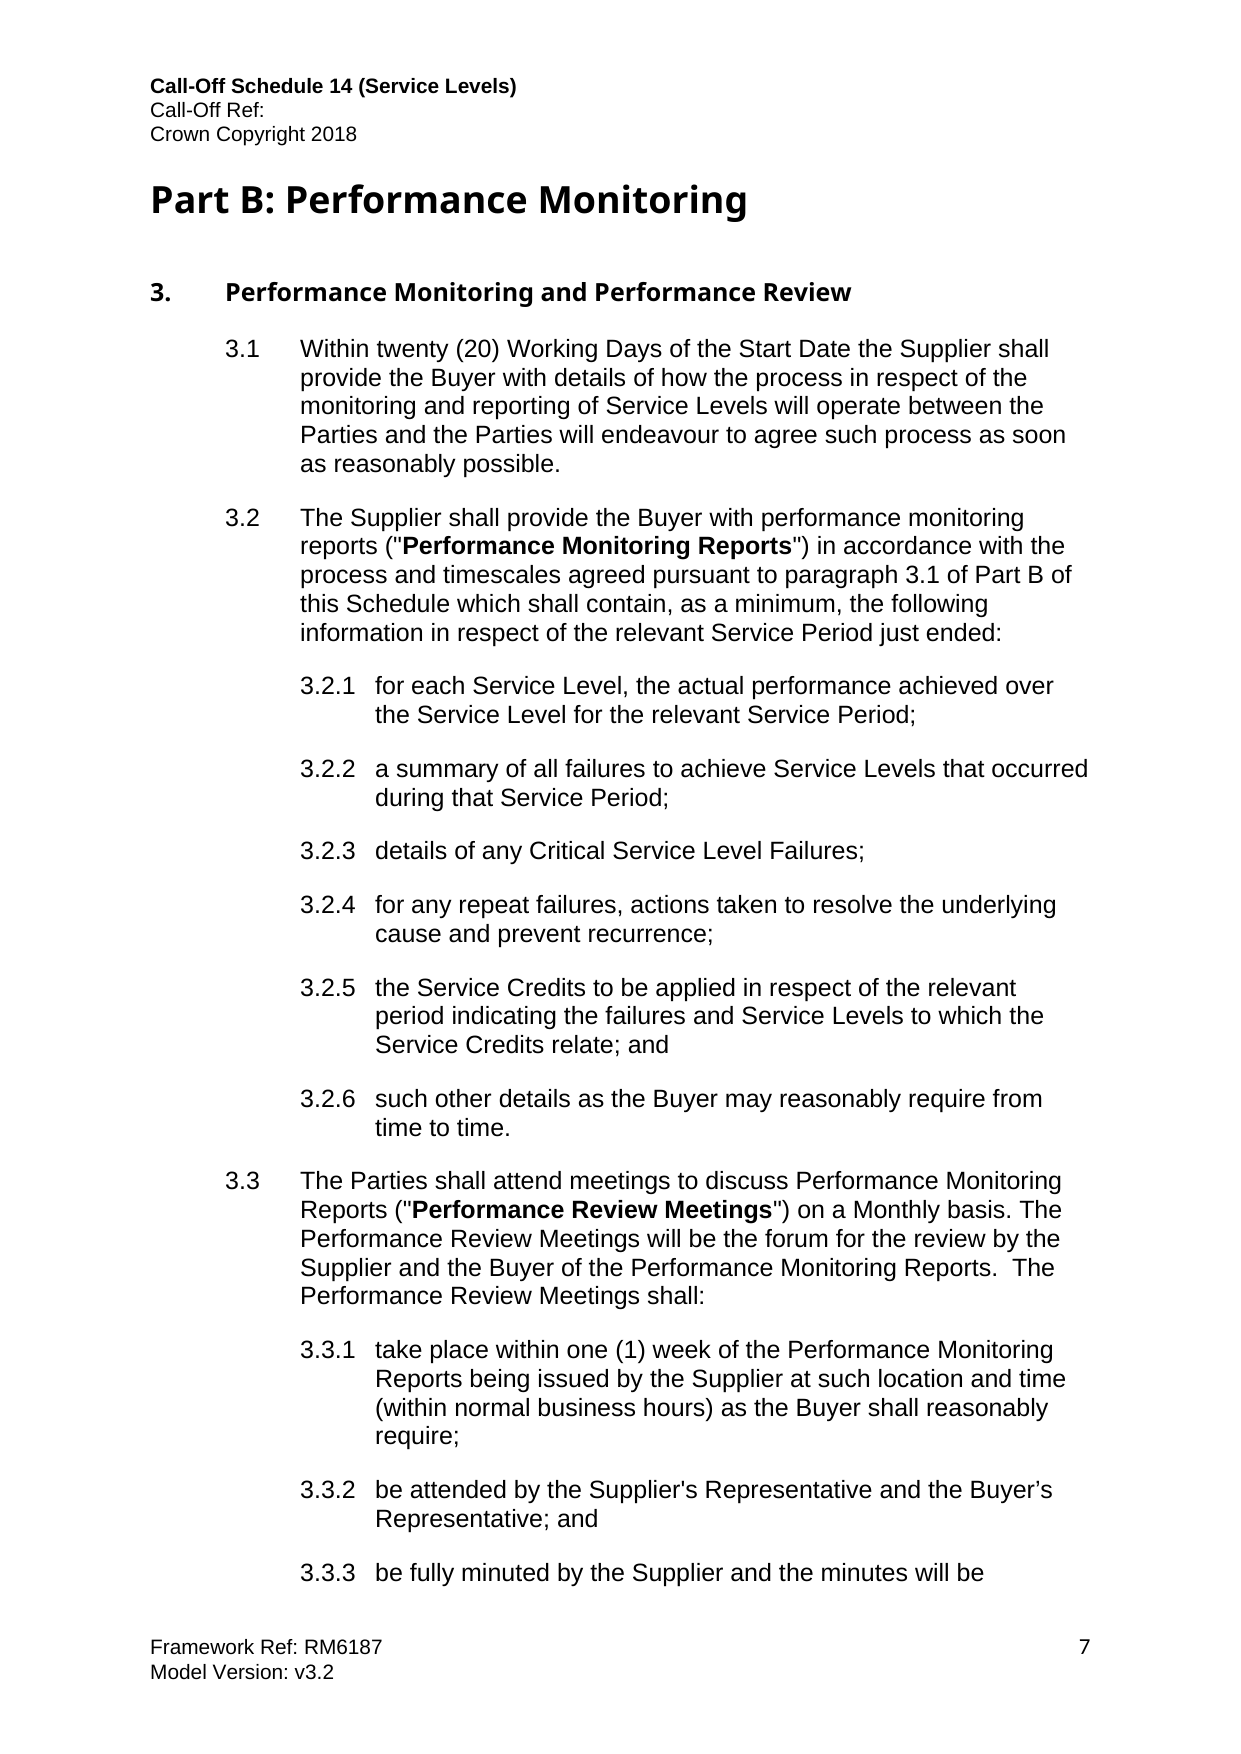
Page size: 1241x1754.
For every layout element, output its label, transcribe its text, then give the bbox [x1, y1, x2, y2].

list The Supplier shall provide the Buyer with performance monitoring reports ("Performance Monitoring Reports") in accordance with the process and timescales agreed pursuant to paragraph 3.1 of Part B of this Schedule which shall contain, as a minimum, the following information in respect of the relevant Service Period just ended: [225, 502, 1090, 646]
list for any repeat failures, actions taken to resolve the underlying cause and prevent recurrence; [300, 890, 1090, 947]
list take place within one (1) week of the Performance Monitoring Reports being issued by the Supplier at such location and time (within normal business hours) as the Buyer shall reasonably require; [300, 1335, 1090, 1450]
list such other details as the Buyer may reasonably require from time to time. [300, 1084, 1090, 1141]
list a summary of all failures to achieve Service Levels that occurred during that Service Period; [300, 754, 1090, 811]
list the Service Credits to be applied in respect of the relevant period indicating the failures and Service Levels to which the Service Credits relate; and [300, 972, 1090, 1059]
list Within twenty (20) Working Days of the Start Date the Supplier shall provide the Buyer with details of how the process in respect of the monitoring and reporting of Service Levels will operate between the Parties and the Parties will endeavour to agree such process as soon as reasonably possible. [225, 334, 1090, 477]
list be attended by the Supplier's Representative and the Buyer’s Representative; and [300, 1475, 1090, 1532]
list be fully minuted by the Supplier and the minutes will be [300, 1557, 1090, 1586]
subtitle Part B: Performance Monitoring [150, 174, 1090, 225]
list Performance Monitoring and Performance Review [150, 275, 1090, 309]
list for each Service Level, the actual performance achieved over the Service Level for the relevant Service Period; [300, 671, 1090, 729]
list details of any Critical Service Level Failures; [300, 836, 1090, 865]
list The Parties shall attend meetings to discuss Performance Monitoring Reports ("Performance Review Meetings") on a Monthly basis. The Performance Review Meetings will be the forum for the review by the Supplier and the Buyer of the Performance Monitoring Reports. The Performance Review Meetings shall: [225, 1166, 1090, 1310]
